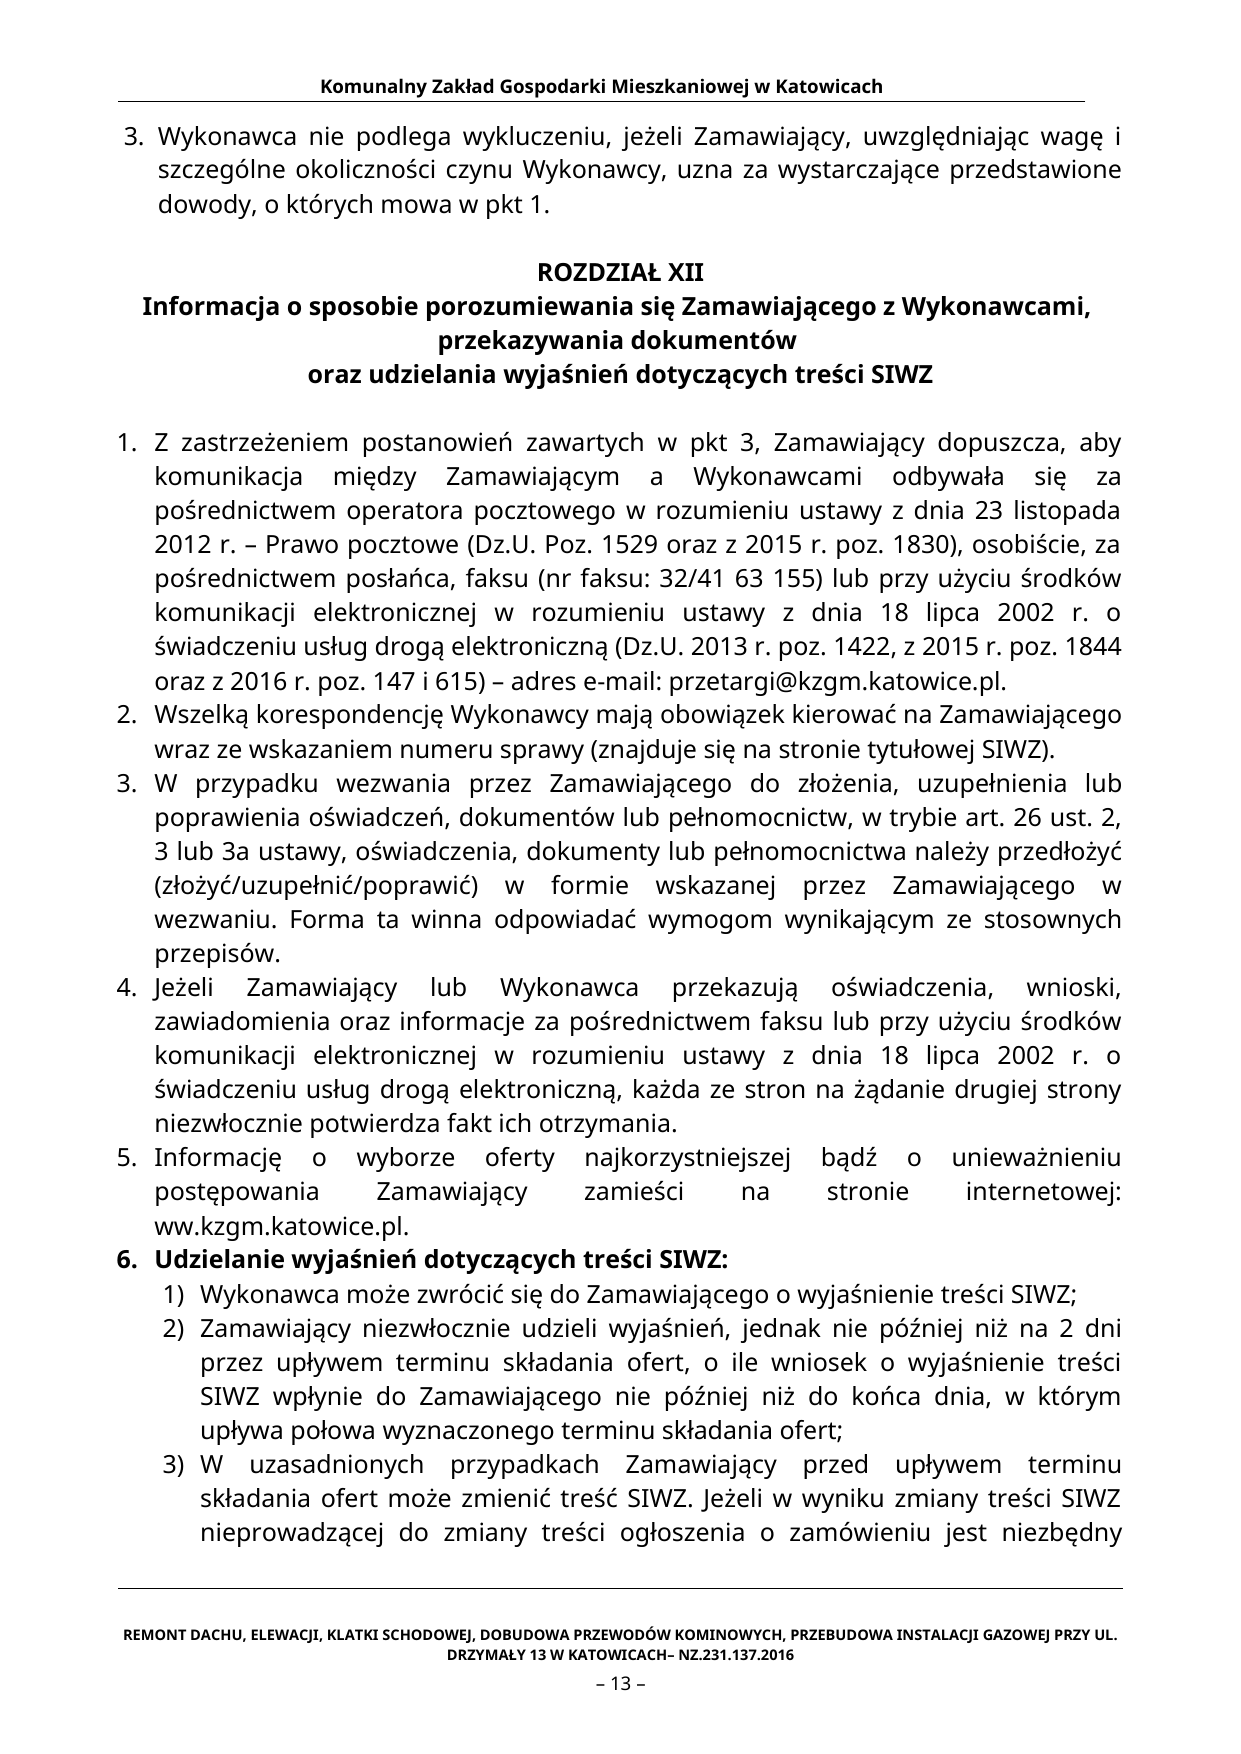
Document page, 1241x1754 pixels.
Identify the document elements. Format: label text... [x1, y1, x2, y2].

text ROZDZIAŁ XII [118, 254, 1123, 288]
list Wszelką korespondencję Wykonawcy mają obowiązek kierować na Zamawiającego wraz ze wskazaniem numeru sprawy (znajduje się na stronie tytułowej SIWZ). [116, 697, 1123, 765]
list Wykonawca nie podlega wykluczeniu, jeżeli Zamawiający, uwzględniając wagę i szczególne okoliczności czynu Wykonawcy, uzna za wystarczające przedstawione dowody, o których mowa w pkt 1. [123, 118, 1123, 220]
list W uzasadnionych przypadkach Zamawiający przed upływem terminu składania ofert może zmienić treść SIWZ. Jeżeli w wyniku zmiany treści SIWZ nieprowadzącej do zmiany treści ogłoszenia o zamówieniu jest niezbędny [162, 1447, 1123, 1549]
list W przypadku wezwania przez Zamawiającego do złożenia, uzupełnienia lub poprawienia oświadczeń, dokumentów lub pełnomocnictw, w trybie art. 26 ust. 2, 3 lub 3a ustawy, oświadczenia, dokumenty lub pełnomocnictwa należy przedłożyć (złożyć/uzupełnić/poprawić) w formie wskazanej przez Zamawiającego w wezwaniu. Forma ta winna odpowiadać wymogom wynikającym ze stosownych przepisów. [116, 765, 1123, 970]
list Zamawiający niezwłocznie udzieli wyjaśnień, jednak nie później niż na 2 dni przez upływem terminu składania ofert, o ile wniosek o wyjaśnienie treści SIWZ wpłynie do Zamawiającego nie później niż do końca dnia, w którym upływa połowa wyznaczonego terminu składania ofert; [162, 1310, 1123, 1447]
text Informacja o sposobie porozumiewania się Zamawiającego z Wykonawcami, przekazywania dokumentów oraz udzielania wyjaśnień dotyczących treści SIWZ [118, 288, 1123, 391]
list Informację o wyborze oferty najkorzystniejszej bądź o unieważnieniu postępowania Zamawiający zamieści na stronie internetowej: ww.kzgm.katowice.pl. [116, 1140, 1123, 1242]
list Jeżeli Zamawiający lub Wykonawca przekazują oświadczenia, wnioski, zawiadomienia oraz informacje za pośrednictwem faksu lub przy użyciu środków komunikacji elektronicznej w rozumieniu ustawy z dnia 18 lipca 2002 r. o świadczeniu usług drogą elektroniczną, każda ze stron na żądanie drugiej strony niezwłocznie potwierdza fakt ich otrzymania. [116, 970, 1123, 1140]
list Z zastrzeżeniem postanowień zawartych w pkt 3, Zamawiający dopuszcza, aby komunikacja między Zamawiającym a Wykonawcami odbywała się za pośrednictwem operatora pocztowego w rozumieniu ustawy z dnia 23 listopada 2012 r. – Prawo pocztowe (Dz.U. Poz. 1529 oraz z 2015 r. poz. 1830), osobiście, za pośrednictwem posłańca, faksu (nr faksu: 32/41 63 155) lub przy użyciu środków komunikacji elektronicznej w rozumieniu ustawy z dnia 18 lipca 2002 r. o świadczeniu usług drogą elektroniczną (Dz.U. 2013 r. poz. 1422, z 2015 r. poz. 1844 oraz z 2016 r. poz. 147 i 615) – adres e-mail: przetargi@kzgm.katowice.pl. [116, 425, 1123, 697]
list Udzielanie wyjaśnień dotyczących treści SIWZ: [116, 1242, 1123, 1276]
list Wykonawca może zwrócić się do Zamawiającego o wyjaśnienie treści SIWZ; [162, 1276, 1123, 1310]
